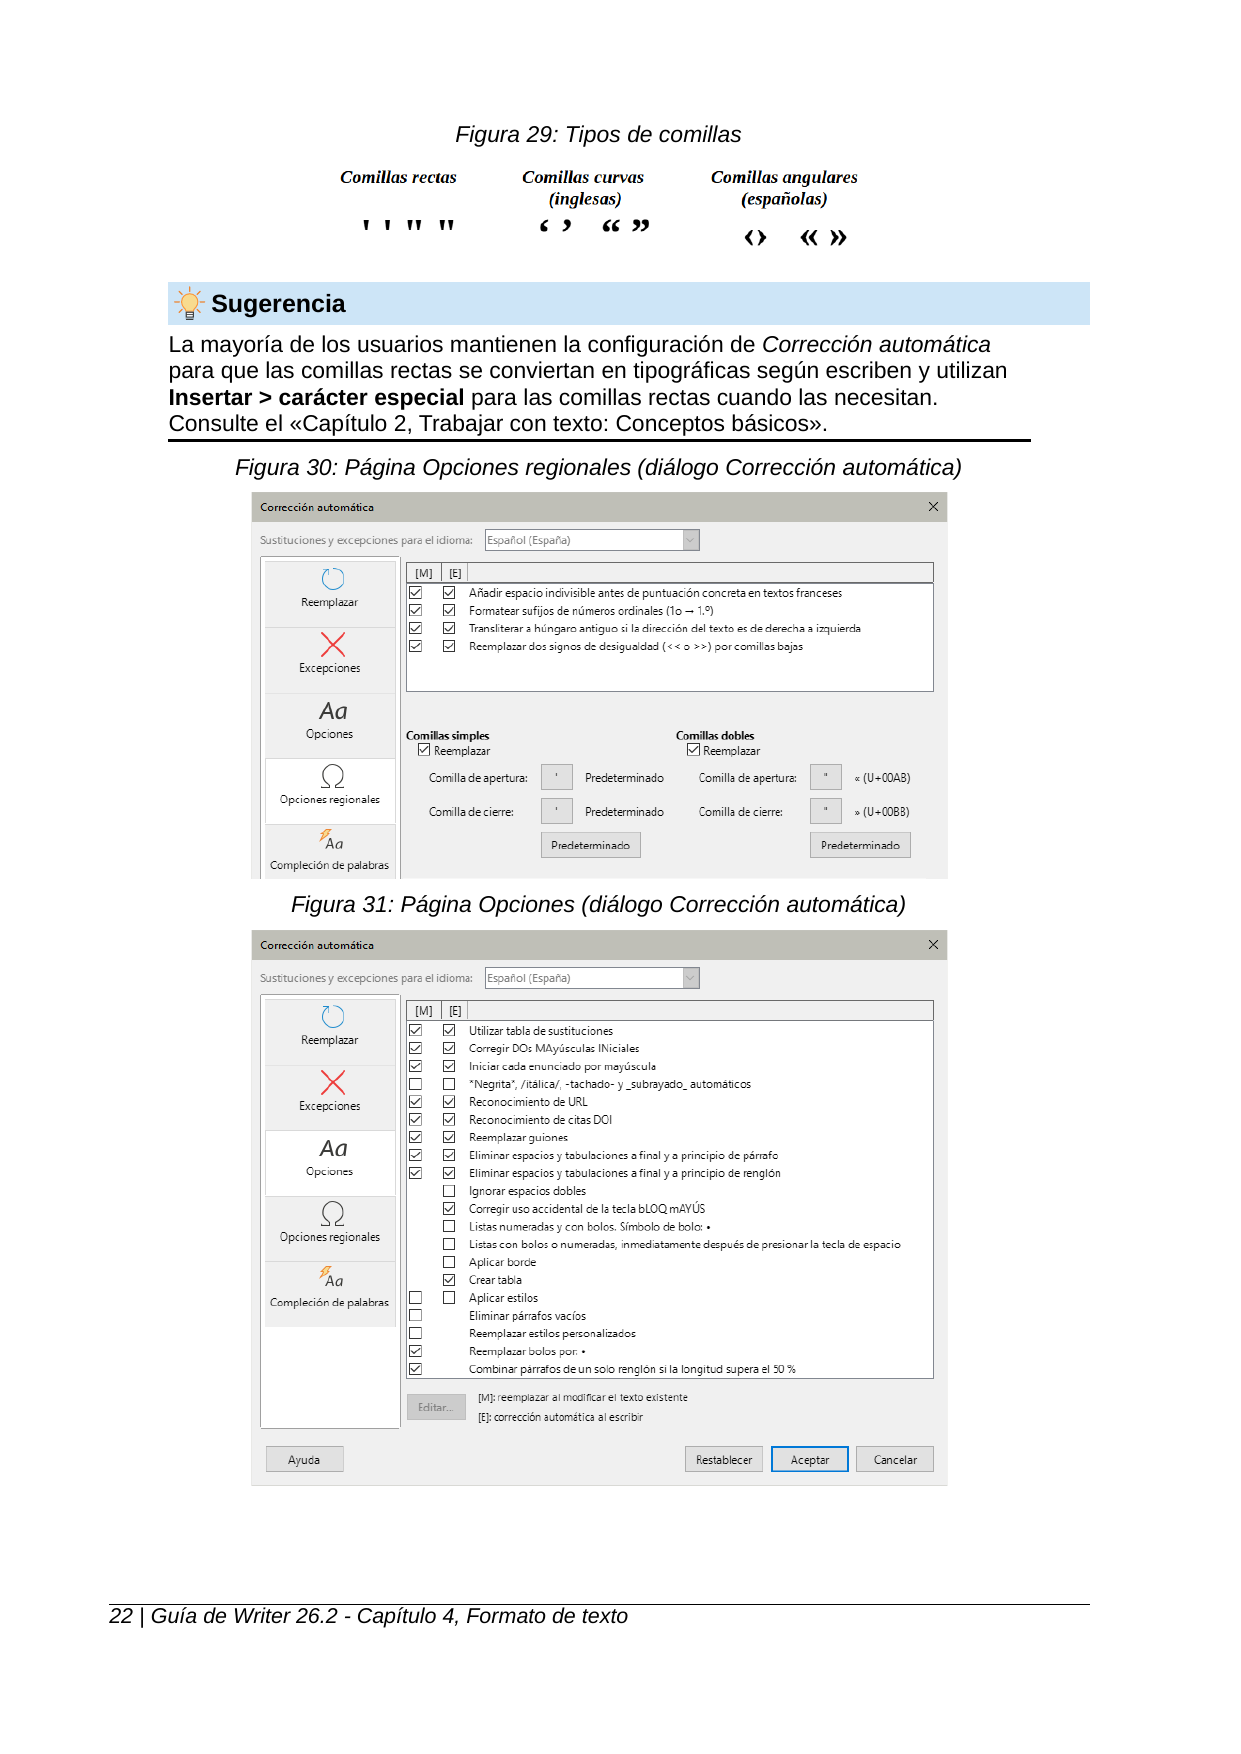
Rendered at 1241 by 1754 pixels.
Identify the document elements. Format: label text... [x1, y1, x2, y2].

picture [328, 159, 871, 258]
subtitle Sugerencia [168, 282, 1090, 325]
text Figura 29: Tipos de comillas [328, 121, 871, 147]
text Figura 30: Página Opciones regionales (diálogo Corrección automática) [234, 454, 964, 480]
text Figura 31: Página Opciones (diálogo Corrección automática) [252, 891, 947, 918]
text La mayoría de los usuarios mantienen la configuración de Corrección automática para que las comillas rectas se conviertan en tipográficas según escriben y utilizan Insertar > carácter especial para las comillas rectas cuando las necesitan. Consulte el «Capítulo 2, Trabajar con texto: Conceptos básicos». [168, 331, 1031, 439]
picture [251, 492, 948, 879]
picture [251, 930, 948, 1486]
